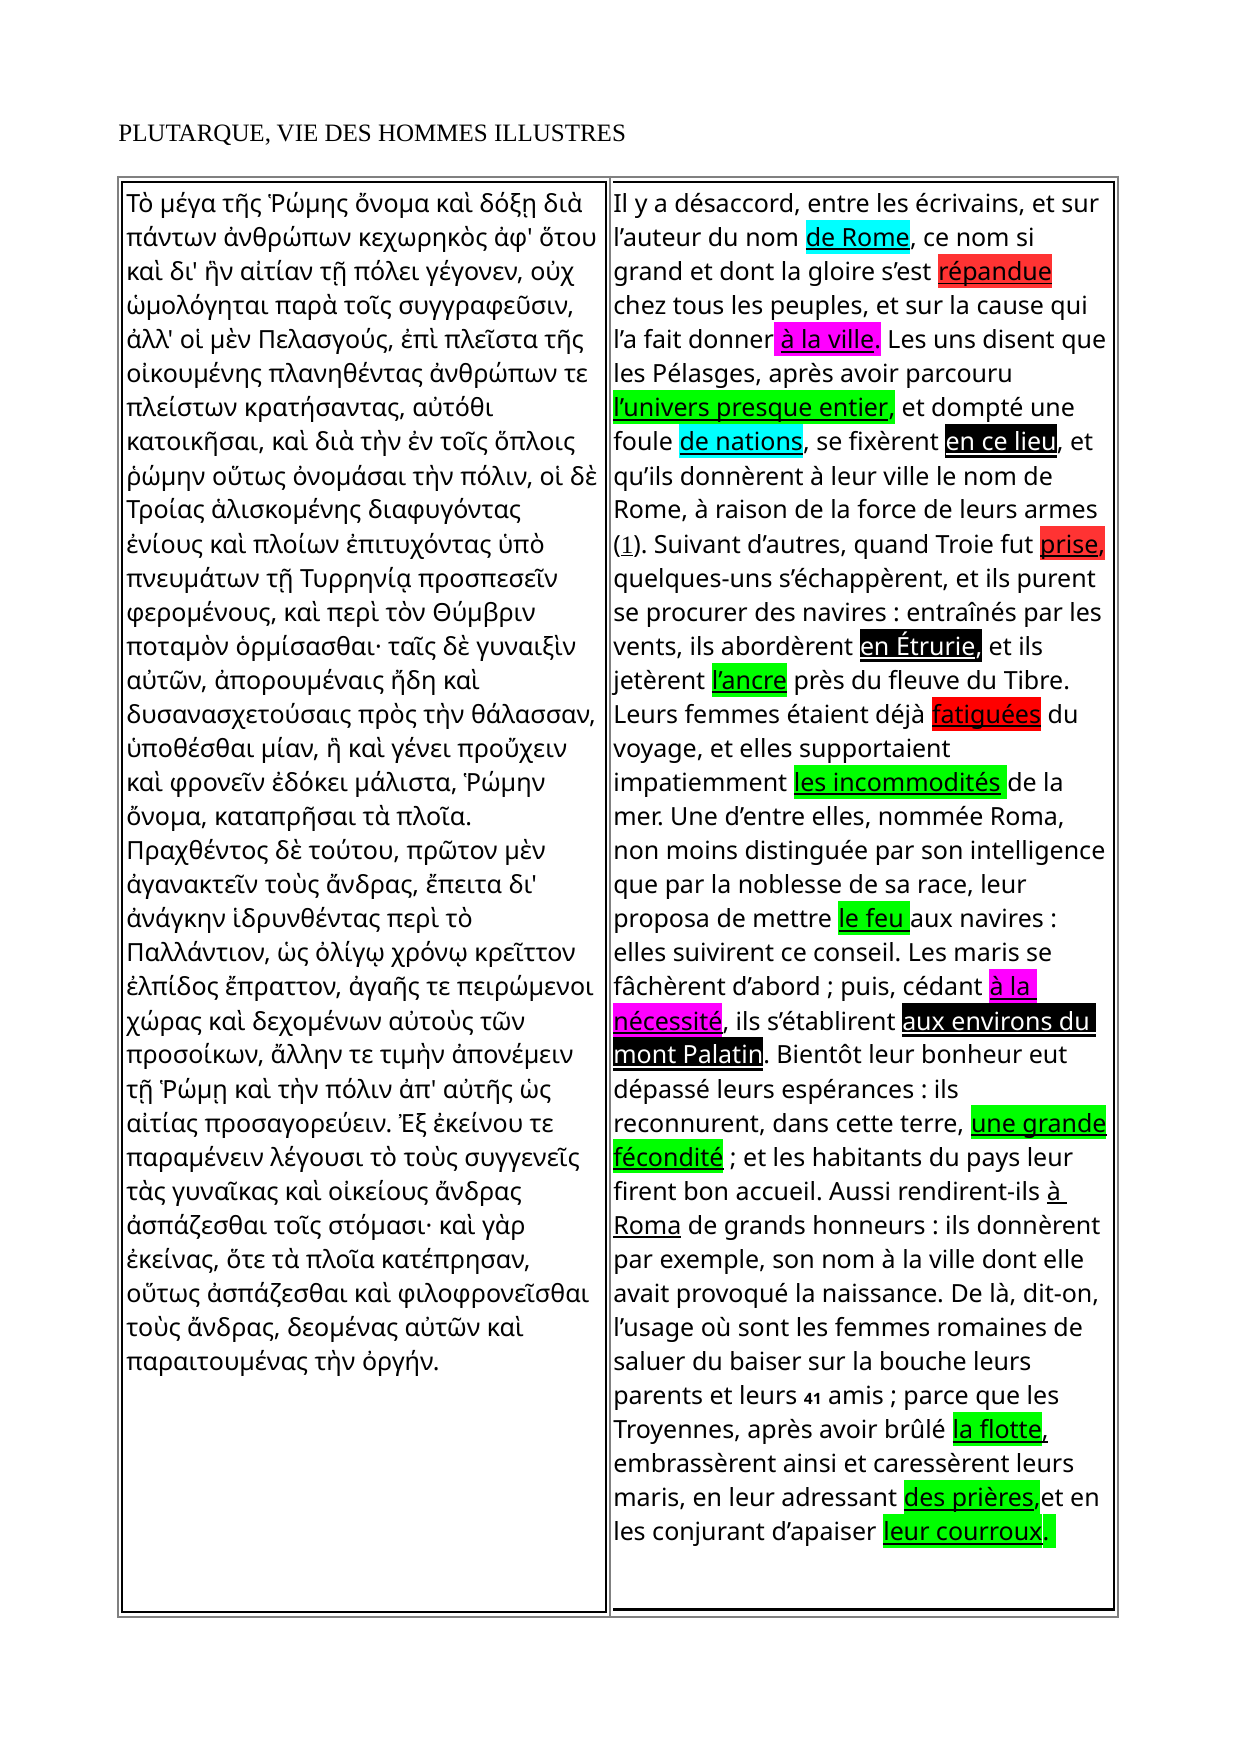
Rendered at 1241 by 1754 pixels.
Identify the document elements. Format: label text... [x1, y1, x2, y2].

text PLUTARQUE, VIE DES HOMMES ILLUSTRES [118, 118, 1122, 147]
table_header Il y a désaccord, entre les écrivains, et sur l’auteur du nom de Rome, ce nom si grand et dont la gloire s’est répandue chez tous les peuples, et sur la cause qui l’a fait donner à la ville. Les uns disent que les Pélasges, après avoir parcouru l’univers presque entier, et dompté une foule de nations, se fixèrent en ce lieu, et qu’ils donnèrent à leur ville le nom de Rome, à raison de la force de leurs armes (1). Suivant d’autres, quand Troie fut prise, quelques-uns s’échappèrent, et ils purent se procurer des navires : entraînés par les vents, ils abordèrent en Étrurie, et ils jetèrent l’ancre près du fleuve du Tibre. Leurs femmes étaient déjà fatiguées du voyage, et elles supportaient impatiemment les incommodités de la mer. Une d’entre elles, nommée Roma, non moins distinguée par son intelligence que par la noblesse de sa race, leur proposa de mettre le feu aux navires : elles suivirent ce conseil. Les maris se fâchèrent d’abord ; puis, cédant à la nécessité, ils s’établirent aux environs du mont Palatin. Bientôt leur bonheur eut dépassé leurs espérances : ils reconnurent, dans cette terre, une grande fécondité ; et les habitants du pays leur firent bon accueil. Aussi rendirent-ils à Roma de grands honneurs : ils donnèrent par exemple, son nom à la ville dont elle avait provoqué la naissance. De là, dit-on, l’usage où sont les femmes romaines de saluer du baiser sur la bouche leurs parents et leurs 41 amis ; parce que les Troyennes, après avoir brûlé la flotte, embrassèrent ainsi et caressèrent leurs maris, en leur adressant des prières,et en les conjurant d’apaiser leur courroux. [611, 178, 1117, 1616]
table_header Τὸ μέγα τῆς Ῥώμης ὄνομα καὶ δόξῃ διὰ πάντων ἀνθρώπων κεχωρηκὸς ἀφ' ὅτου καὶ δι' ἣν αἰτίαν τῇ πόλει γέγονεν, οὐχ ὡμολόγηται παρὰ τοῖς συγγραφεῦσιν, ἀλλ' οἱ μὲν Πελασγούς, ἐπὶ πλεῖστα τῆς οἰκουμένης πλανηθέντας ἀνθρώπων τε πλείστων κρατήσαντας, αὐτόθι κατοικῆσαι, καὶ διὰ τὴν ἐν τοῖς ὅπλοις ῥώμην οὕτως ὀνομάσαι τὴν πόλιν, οἱ δὲ Τροίας ἁλισκομένης διαφυγόντας ἐνίους καὶ πλοίων ἐπιτυχόντας ὑπὸ πνευμάτων τῇ Τυρρηνίᾳ προσπεσεῖν φερομένους, καὶ περὶ τὸν Θύμβριν ποταμὸν ὁρμίσασθαι· ταῖς δὲ γυναιξὶν αὐτῶν, ἀπορουμέναις ἤδη καὶ δυσανασχετούσαις πρὸς τὴν θάλασσαν, ὑποθέσθαι μίαν, ἣ καὶ γένει προὔχειν καὶ φρονεῖν ἐδόκει μάλιστα, Ῥώμην ὄνομα, καταπρῆσαι τὰ πλοῖα. Πραχθέντος δὲ τούτου, πρῶτον μὲν ἀγανακτεῖν τοὺς ἄνδρας, ἔπειτα δι' ἀνάγκην ἱδρυνθέντας περὶ τὸ Παλλάντιον, ὡς ὀλίγῳ χρόνῳ κρεῖττον ἐλπίδος ἔπραττον, ἀγαῆς τε πειρώμενοι χώρας καὶ δεχομένων αὐτοὺς τῶν προσοίκων, ἄλλην τε τιμὴν ἀπονέμειν τῇ Ῥώμῃ καὶ τὴν πόλιν ἀπ' αὐτῆς ὡς αἰτίας προσαγορεύειν. Ἐξ ἐκείνου τε παραμένειν λέγουσι τὸ τοὺς συγγενεῖς τὰς γυναῖκας καὶ οἰκείους ἄνδρας ἀσπάζεσθαι τοῖς στόμασι· καὶ γὰρ ἐκείνας, ὅτε τὰ πλοῖα κατέπρησαν, οὕτως ἀσπάζεσθαι καὶ φιλοφρονεῖσθαι τοὺς ἄνδρας, δεομένας αὐτῶν καὶ παραιτουμένας τὴν ὀργήν. [119, 178, 609, 1616]
